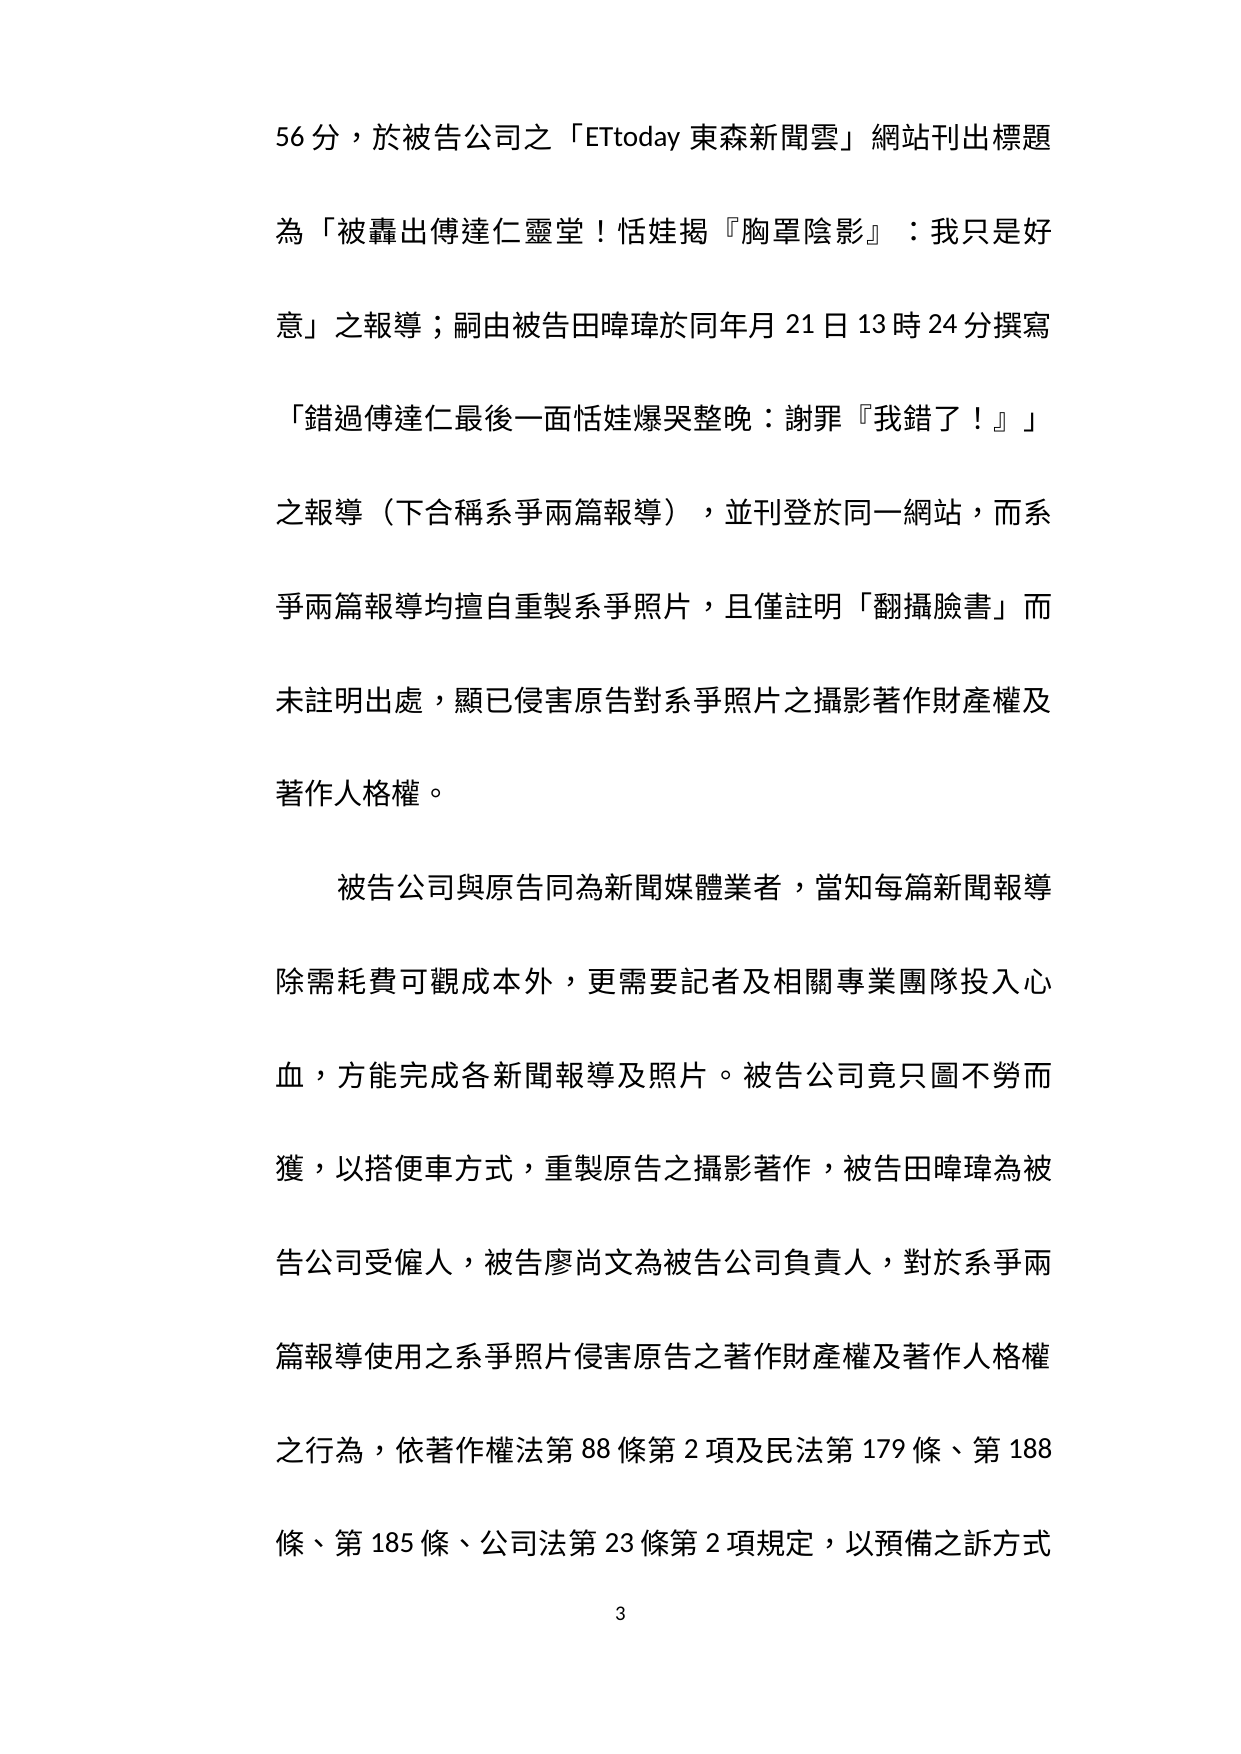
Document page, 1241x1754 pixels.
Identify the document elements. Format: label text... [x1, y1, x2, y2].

text 56分，於被告公司之「ETtoday 東森新聞雲」網站刊出標題為「被轟出傅達仁靈堂！恬娃揭『胸罩陰影』：我只是好意」之報導；嗣由被告田暐瑋於同年月21日13時24分撰寫「錯過傅達仁最後一面恬娃爆哭整晚：謝罪『我錯了！』」之報導（下合稱系爭兩篇報導），並刊登於同一網站，而系爭兩篇報導均擅自重製系爭照片，且僅註明「翻攝臉書」而未註明出處，顯已侵害原告對系爭照片之攝影著作財產權及著作人格權。 [187, 94, 1053, 813]
text 被告公司與原告同為新聞媒體業者，當知每篇新聞報導除需耗費可觀成本外，更需要記者及相關專業團隊投入心血，方能完成各新聞報導及照片。被告公司竟只圖不勞而獲，以搭便車方式，重製原告之攝影著作，被告田暐瑋為被告公司受僱人，被告廖尚文為被告公司負責人，對於系爭兩篇報導使用之系爭照片侵害原告之著作財產權及著作人格權之行為，依著作權法第88條第2項及民法第179條、第188條、第185條、公司法第23條第2項規定，以預備之訴方式 [187, 844, 1053, 1563]
